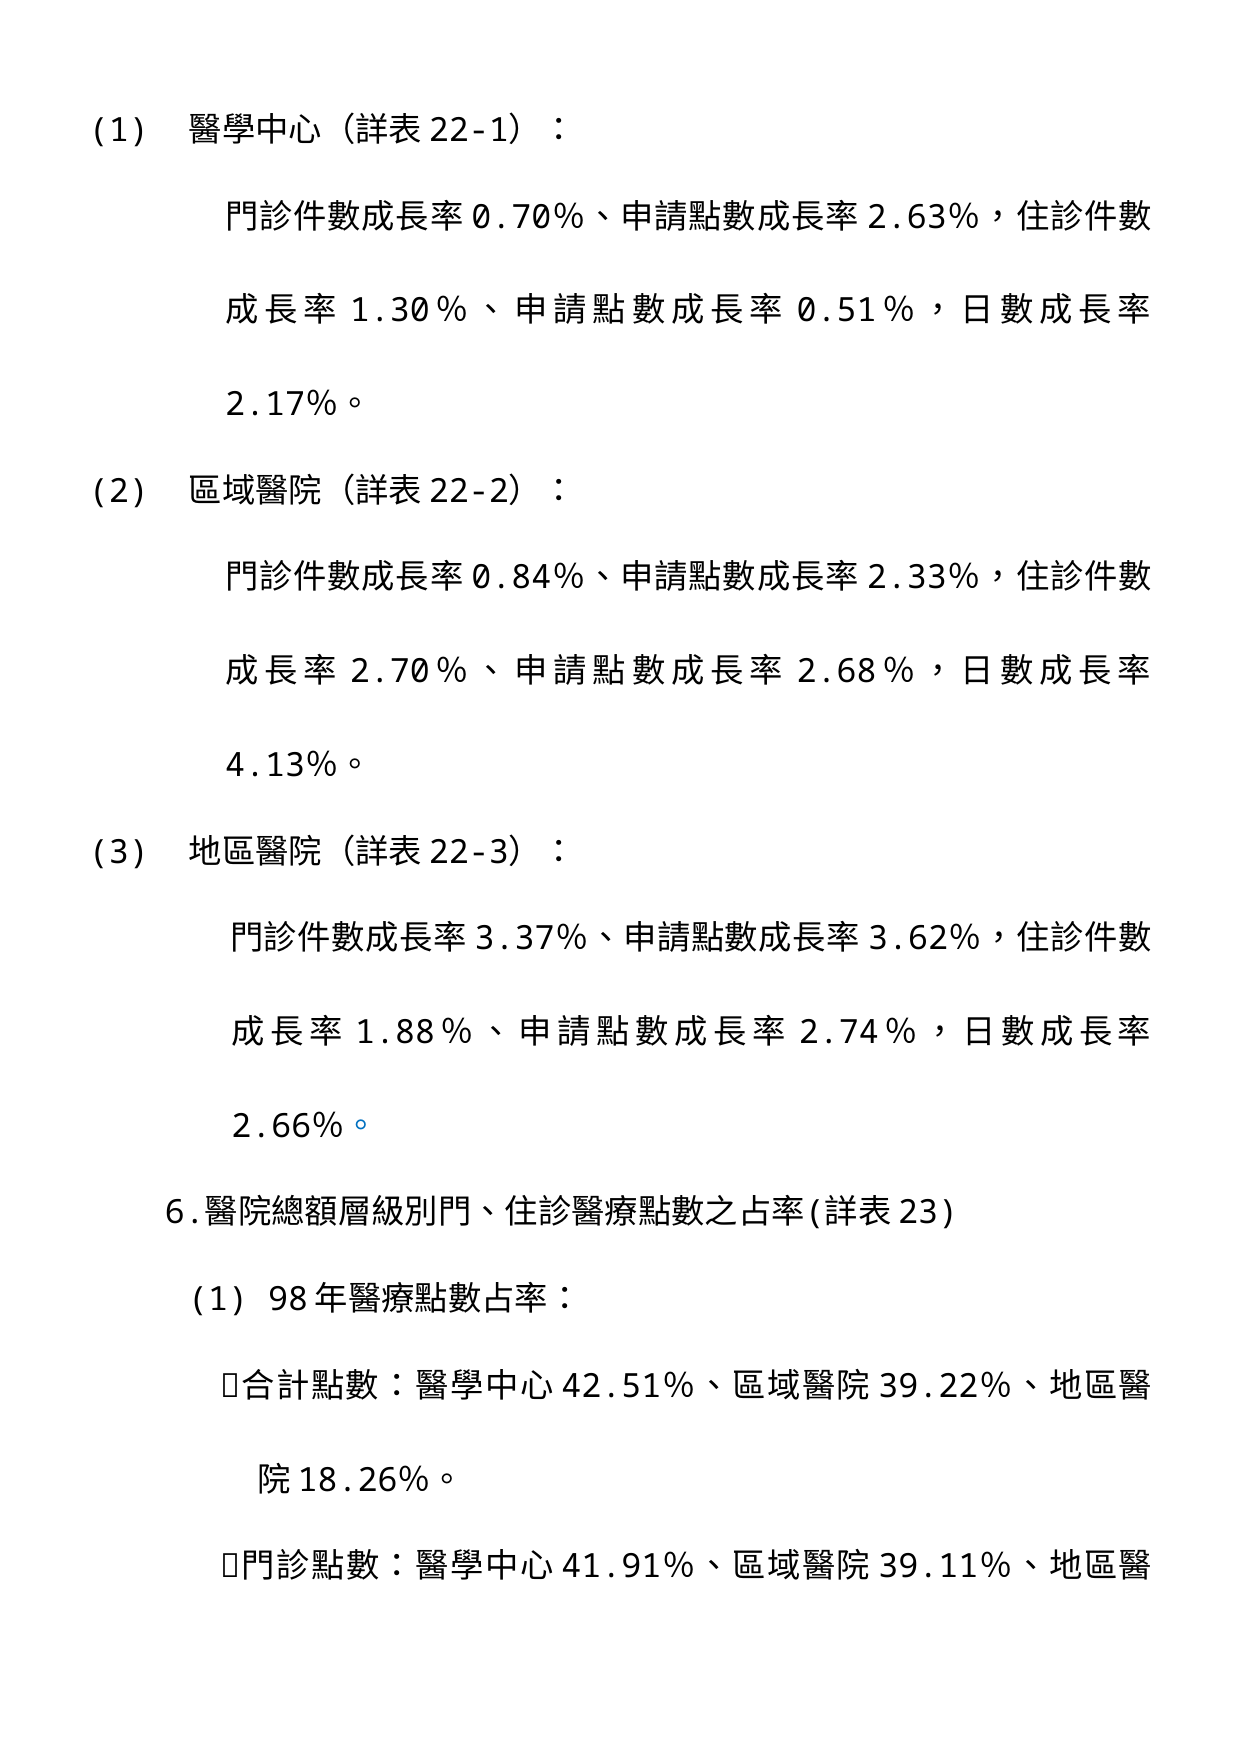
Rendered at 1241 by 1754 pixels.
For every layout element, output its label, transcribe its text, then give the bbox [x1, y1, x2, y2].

text 門診件數成長率0.70％、申請點數成長率2.63％，住診件數成長率1.30％、申請點數成長率0.51％，日數成長率2.17％。 [225, 172, 1152, 422]
list 醫學中心（詳表22-1）： [89, 85, 1152, 148]
text (1) 98年醫療點數占率： [188, 1254, 1152, 1317]
text 6.醫院總額層級別門、住診醫療點數之占率(詳表23) [164, 1168, 1152, 1230]
text 門診件數成長率3.37％、申請點數成長率3.62％，住診件數成長率1.88％、申請點數成長率2.74％，日數成長率2.66％。 [230, 894, 1152, 1144]
text 門診點數：醫學中心41.91％、區域醫院39.11％、地區醫 [220, 1522, 1152, 1584]
text 合計點數：醫學中心42.51％、區域醫院39.22％、地區醫院18.26％。 [220, 1341, 1152, 1497]
list 地區醫院（詳表22-3）： [89, 807, 1152, 869]
list 區域醫院（詳表22-2）： [89, 446, 1152, 509]
text 門診件數成長率0.84％、申請點數成長率2.33％，住診件數成長率2.70％、申請點數成長率2.68％，日數成長率4.13％。 [225, 533, 1152, 783]
